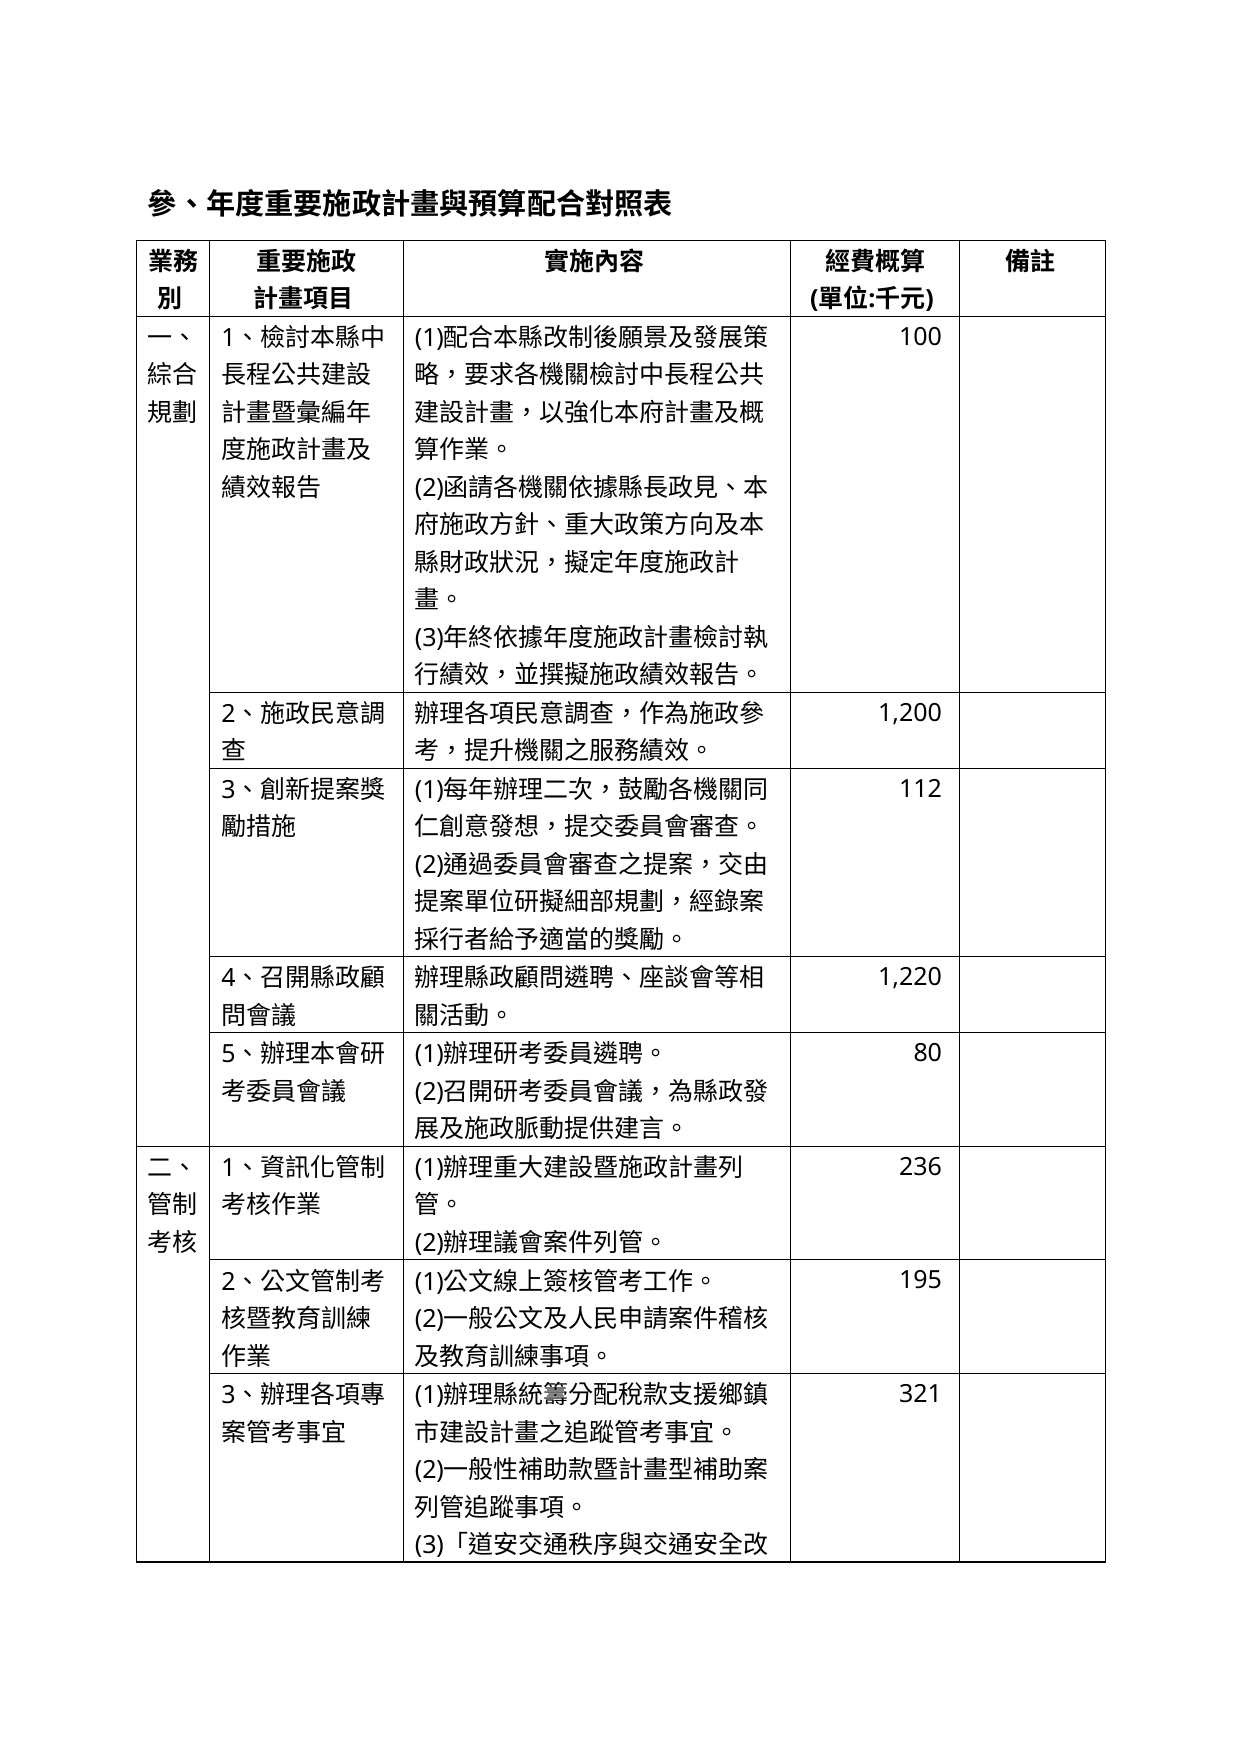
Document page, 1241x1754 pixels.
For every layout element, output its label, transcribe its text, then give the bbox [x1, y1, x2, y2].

text 參、年度重要施政計畫與預算配合對照表 [148, 164, 1092, 239]
table_cell [960, 1374, 1105, 1561]
table_cell 112 [791, 769, 959, 956]
table_cell [960, 1260, 1105, 1373]
table_cell (1)公文線上簽核管考工作。 (2)一般公文及人民申請案件稽核及教育訓練事項。 [404, 1260, 790, 1373]
table_header 業務別 [137, 241, 209, 316]
table_cell 1、資訊化管制考核作業 [210, 1147, 403, 1259]
table_cell 3、創新提案獎勵措施 [210, 769, 403, 956]
table_cell 1、檢討本縣中長程公共建設計畫暨彙編年度施政計畫及績效報告 [210, 317, 403, 692]
table_cell 2、公文管制考核暨教育訓練作業 [210, 1260, 403, 1373]
table_cell [960, 1033, 1105, 1146]
table_cell (1)每年辦理二次，鼓勵各機關同仁創意發想，提交委員會審查。 (2)通過委員會審查之提案，交由提案單位研擬細部規劃，經錄案採行者給予適當的獎勵。 [404, 769, 790, 956]
table_cell 100 [791, 317, 959, 692]
table_cell [960, 957, 1105, 1032]
table_cell [960, 317, 1105, 692]
table_cell [960, 1147, 1105, 1259]
table_cell 1,220 [791, 957, 959, 1032]
table_cell 2、施政民意調查 [210, 693, 403, 768]
table_cell (1)辦理研考委員遴聘。 (2)召開研考委員會議，為縣政發展及施政脈動提供建言。 [404, 1033, 790, 1146]
table_cell (1)辦理重大建設暨施政計畫列管。 (2)辦理議會案件列管。 [404, 1147, 790, 1259]
table_cell 5、辦理本會研考委員會議 [210, 1033, 403, 1146]
table_cell 辦理各項民意調查，作為施政參考，提升機關之服務績效。 [404, 693, 790, 768]
table_header 備註 [960, 241, 1105, 316]
table_cell (1)辦理縣統籌分配稅款支援鄉鎮市建設計畫之追蹤管考事宜。 (2)一般性補助款暨計畫型補助案列管追蹤事項。 (3)「道安交通秩序與交通安全改 [404, 1374, 790, 1561]
table_cell 二、管制考核 [137, 1147, 209, 1561]
table_cell [960, 769, 1105, 956]
table_cell 3、辦理各項專案管考事宜 [210, 1374, 403, 1561]
table_cell 236 [791, 1147, 959, 1259]
table_header 實施內容 [404, 241, 790, 316]
table_header 經費概算 (單位:千元) [791, 241, 959, 316]
table_cell 一、 綜合規劃 [137, 317, 209, 1146]
table_cell 辦理縣政顧問遴聘、座談會等相關活動。 [404, 957, 790, 1032]
table_cell 4、召開縣政顧問會議 [210, 957, 403, 1032]
table_header 重要施政 計畫項目 [210, 241, 403, 316]
table_cell (1)配合本縣改制後願景及發展策略，要求各機關檢討中長程公共建設計畫，以強化本府計畫及概算作業。 (2)函請各機關依據縣長政見、本府施政方針、重大政策方向及本縣財政狀況，擬定年度施政計畫。 (3)年終依據年度施政計畫檢討執行績效，並撰擬施政績效報告。 [404, 317, 790, 692]
table_cell 1,200 [791, 693, 959, 768]
table_cell 80 [791, 1033, 959, 1146]
table_cell 195 [791, 1260, 959, 1373]
table_cell 321 [791, 1374, 959, 1561]
table_cell [960, 693, 1105, 768]
